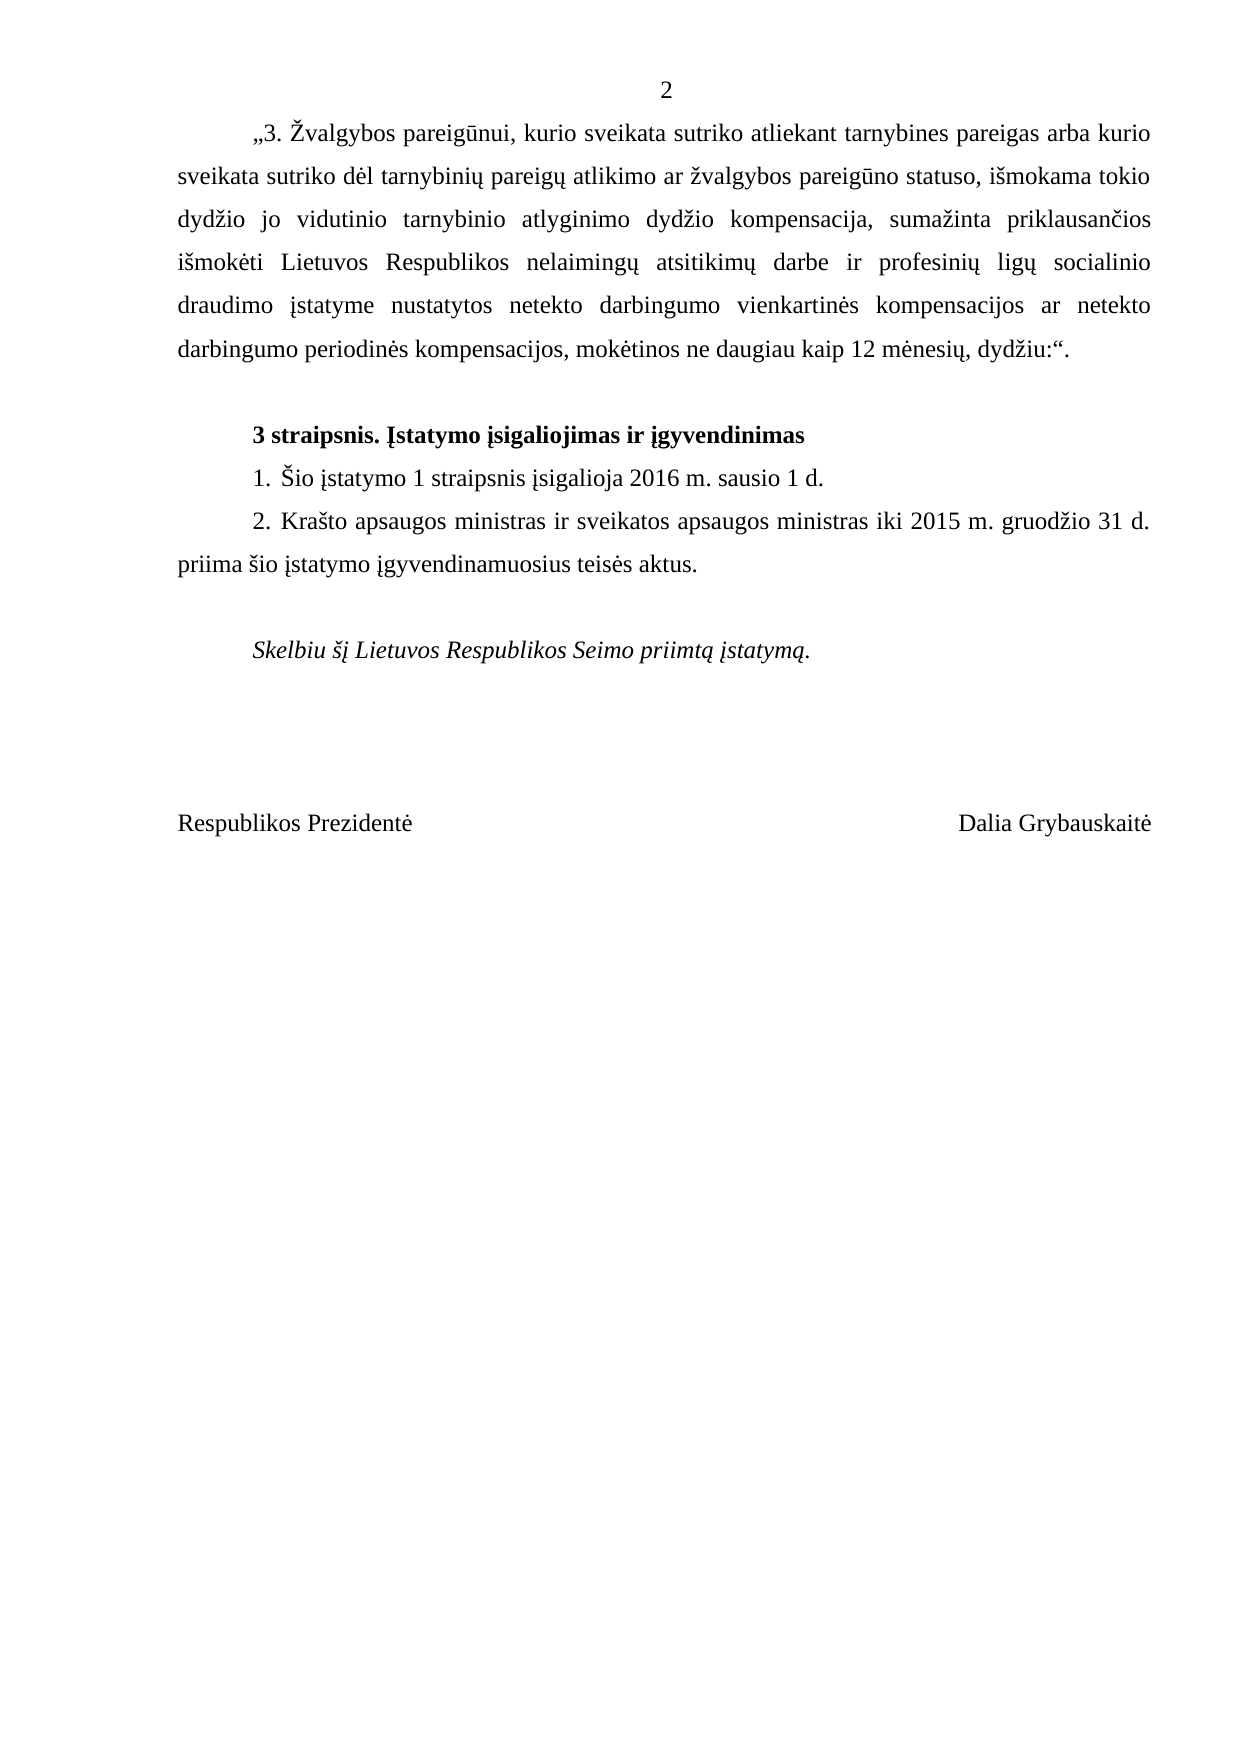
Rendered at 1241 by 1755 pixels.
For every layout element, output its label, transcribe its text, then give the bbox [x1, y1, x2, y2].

text 1. Šio įstatymo 1 straipsnis įsigalioja 2016 m. sausio 1 d. [177, 463, 1152, 492]
text „3. Žvalgybos pareigūnui, kurio sveikata sutriko atliekant tarnybines pareigas arba kurio sveikata sutriko dėl tarnybinių pareigų atlikimo ar žvalgybos pareigūno statuso, išmokama tokio dydžio jo vidutinio tarnybinio atlyginimo dydžio kompensacija, sumažinta priklausančios išmokėti Lietuvos Respublikos nelaimingų atsitikimų darbe ir profesinių ligų socialinio draudimo įstatyme nustatytos netekto darbingumo vienkartinės kompensacijos ar netekto darbingumo periodinės kompensacijos, mokėtinos ne daugiau kaip 12 mėnesių, dydžiu:“. [177, 118, 1152, 362]
text Skelbiu šį Lietuvos Respublikos Seimo priimtą įstatymą. [177, 636, 1152, 664]
text Respublikos Prezidentė Dalia Grybauskaitė [177, 808, 1152, 837]
text 3 straipsnis. Įstatymo įsigaliojimas ir įgyvendinimas [177, 420, 1152, 449]
text 2. Krašto apsaugos ministras ir sveikatos apsaugos ministras iki 2015 m. gruodžio 31 d. priima šio įstatymo įgyvendinamuosius teisės aktus. [177, 506, 1152, 578]
